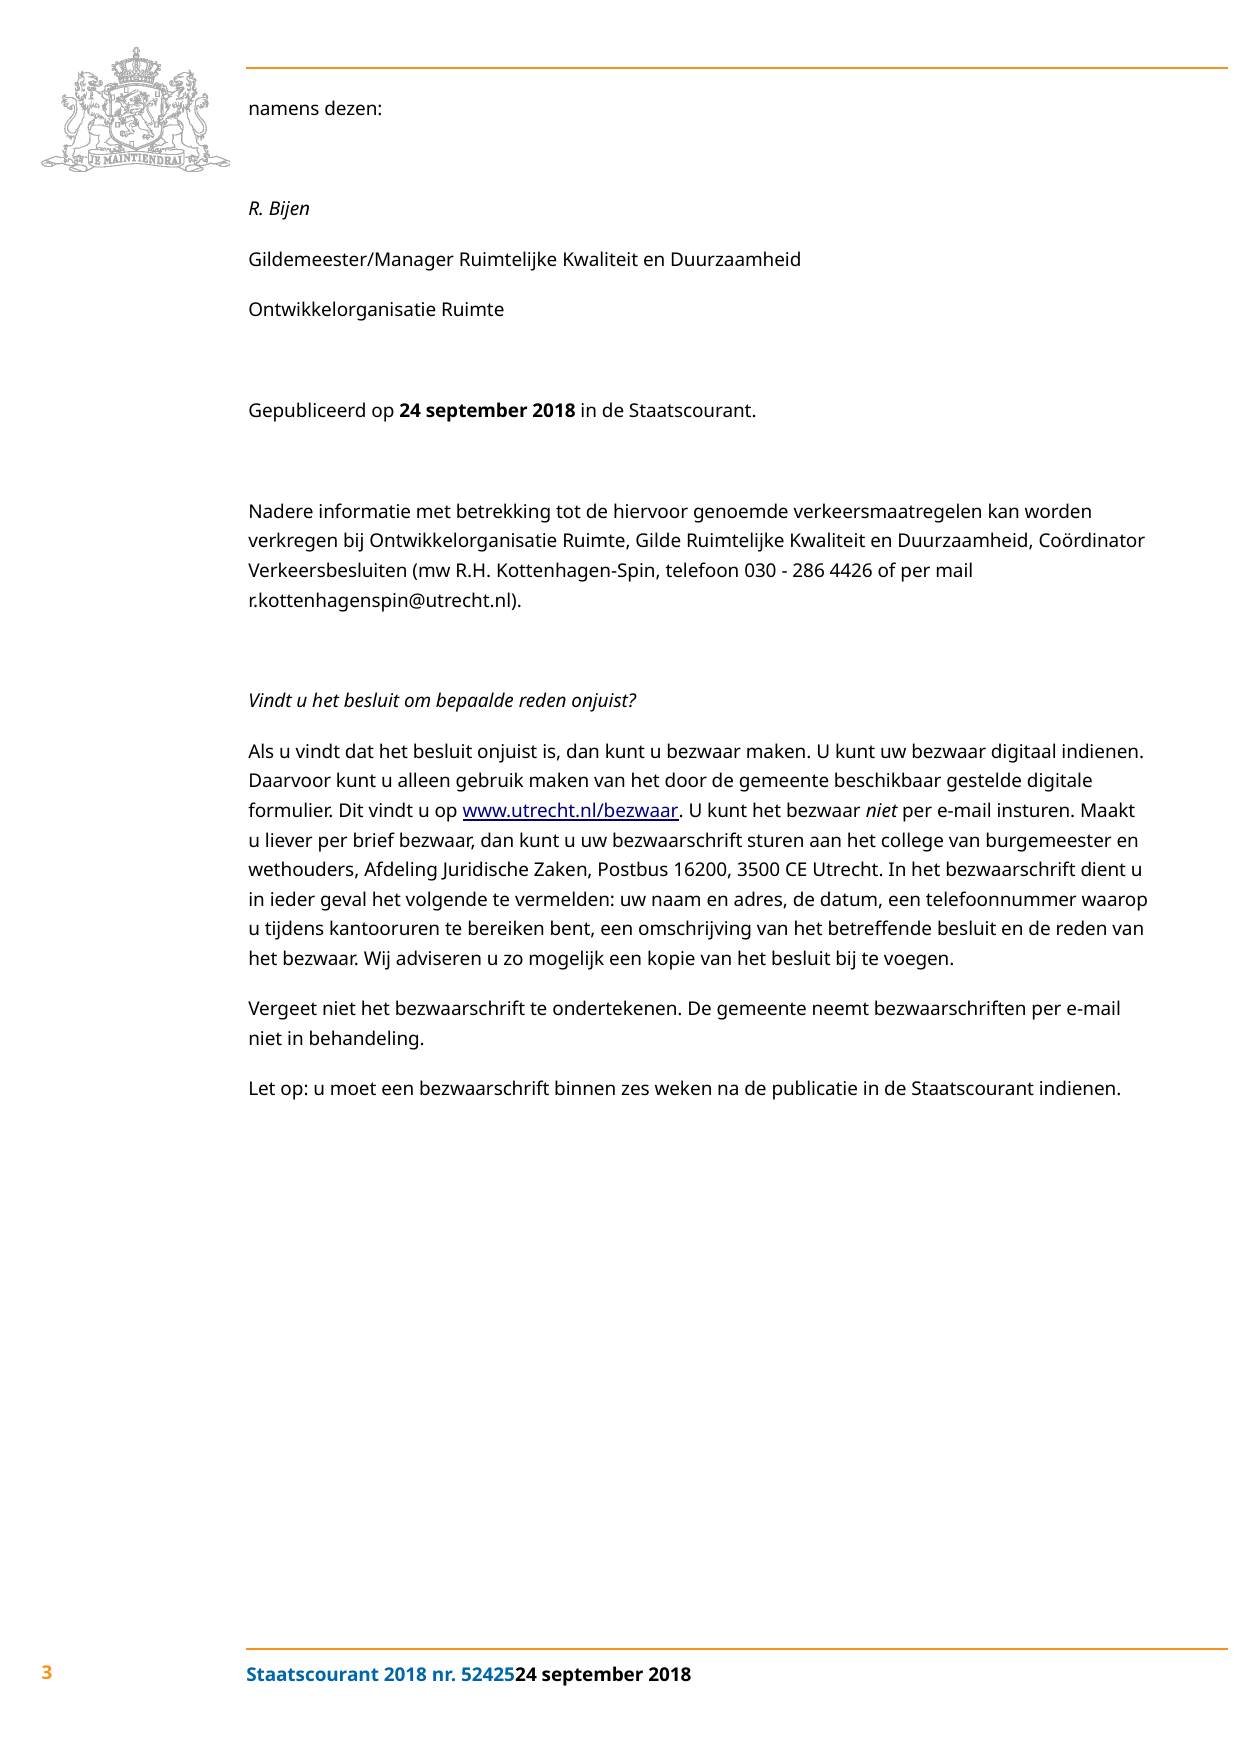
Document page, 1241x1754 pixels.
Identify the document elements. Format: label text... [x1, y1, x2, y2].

text R. Bijen [248, 196, 1152, 221]
text Vindt u het besluit om bepaalde reden onjuist? [248, 688, 1152, 713]
text Gildemeester/Manager Ruimtelijke Kwaliteit en Duurzaamheid [248, 246, 1152, 272]
text Als u vindt dat het besluit onjuist is, dan kunt u bezwaar maken. U kunt uw bezwaar digitaal indienen. Daarvoor kunt u alleen gebruik maken van het door de gemeente beschikbaar gestelde digitale formulier. Dit vindt u op www.utrecht.nl/bezwaar. U kunt het bezwaar niet per e-mail insturen. Maakt u liever per brief bezwaar, dan kunt u uw bezwaarschrift sturen aan het college van burgemeester en wethouders, Afdeling Juridische Zaken, Postbus 16200, 3500 CE Utrecht. In het bezwaarschrift dient u in ieder geval het volgende te vermelden: uw naam en adres, de datum, een telefoonnummer waarop u tijdens kantooruren te bereiken bent, een omschrijving van het betreffende besluit en de reden van het bezwaar. Wij adviseren u zo mogelijk een kopie van het besluit bij te voegen. [248, 738, 1152, 971]
picture [41, 47, 231, 172]
text Gepubliceerd op 24 september 2018 in de Staatscourant. [248, 397, 1152, 423]
text namens dezen: [248, 95, 1152, 121]
text Nadere informatie met betrekking tot de hiervoor genoemde verkeersmaatregelen kan worden verkregen bij Ontwikkelorganisatie Ruimte, Gilde Ruimtelijke Kwaliteit en Duurzaamheid, Coördinator Verkeersbesluiten (mw R.H. Kottenhagen-Spin, telefoon 030 - 286 4426 of per mail r.kottenhagenspin@utrecht.nl). [248, 498, 1152, 613]
text Ontwikkelorganisatie Ruimte [248, 296, 1152, 322]
text Let op: u moet een bezwaarschrift binnen zes weken na de publicatie in de Staatscourant indienen. [248, 1076, 1152, 1101]
text Vergeet niet het bezwaarschrift te ondertekenen. De gemeente neemt bezwaarschriften per e-mail niet in behandeling. [248, 996, 1152, 1051]
